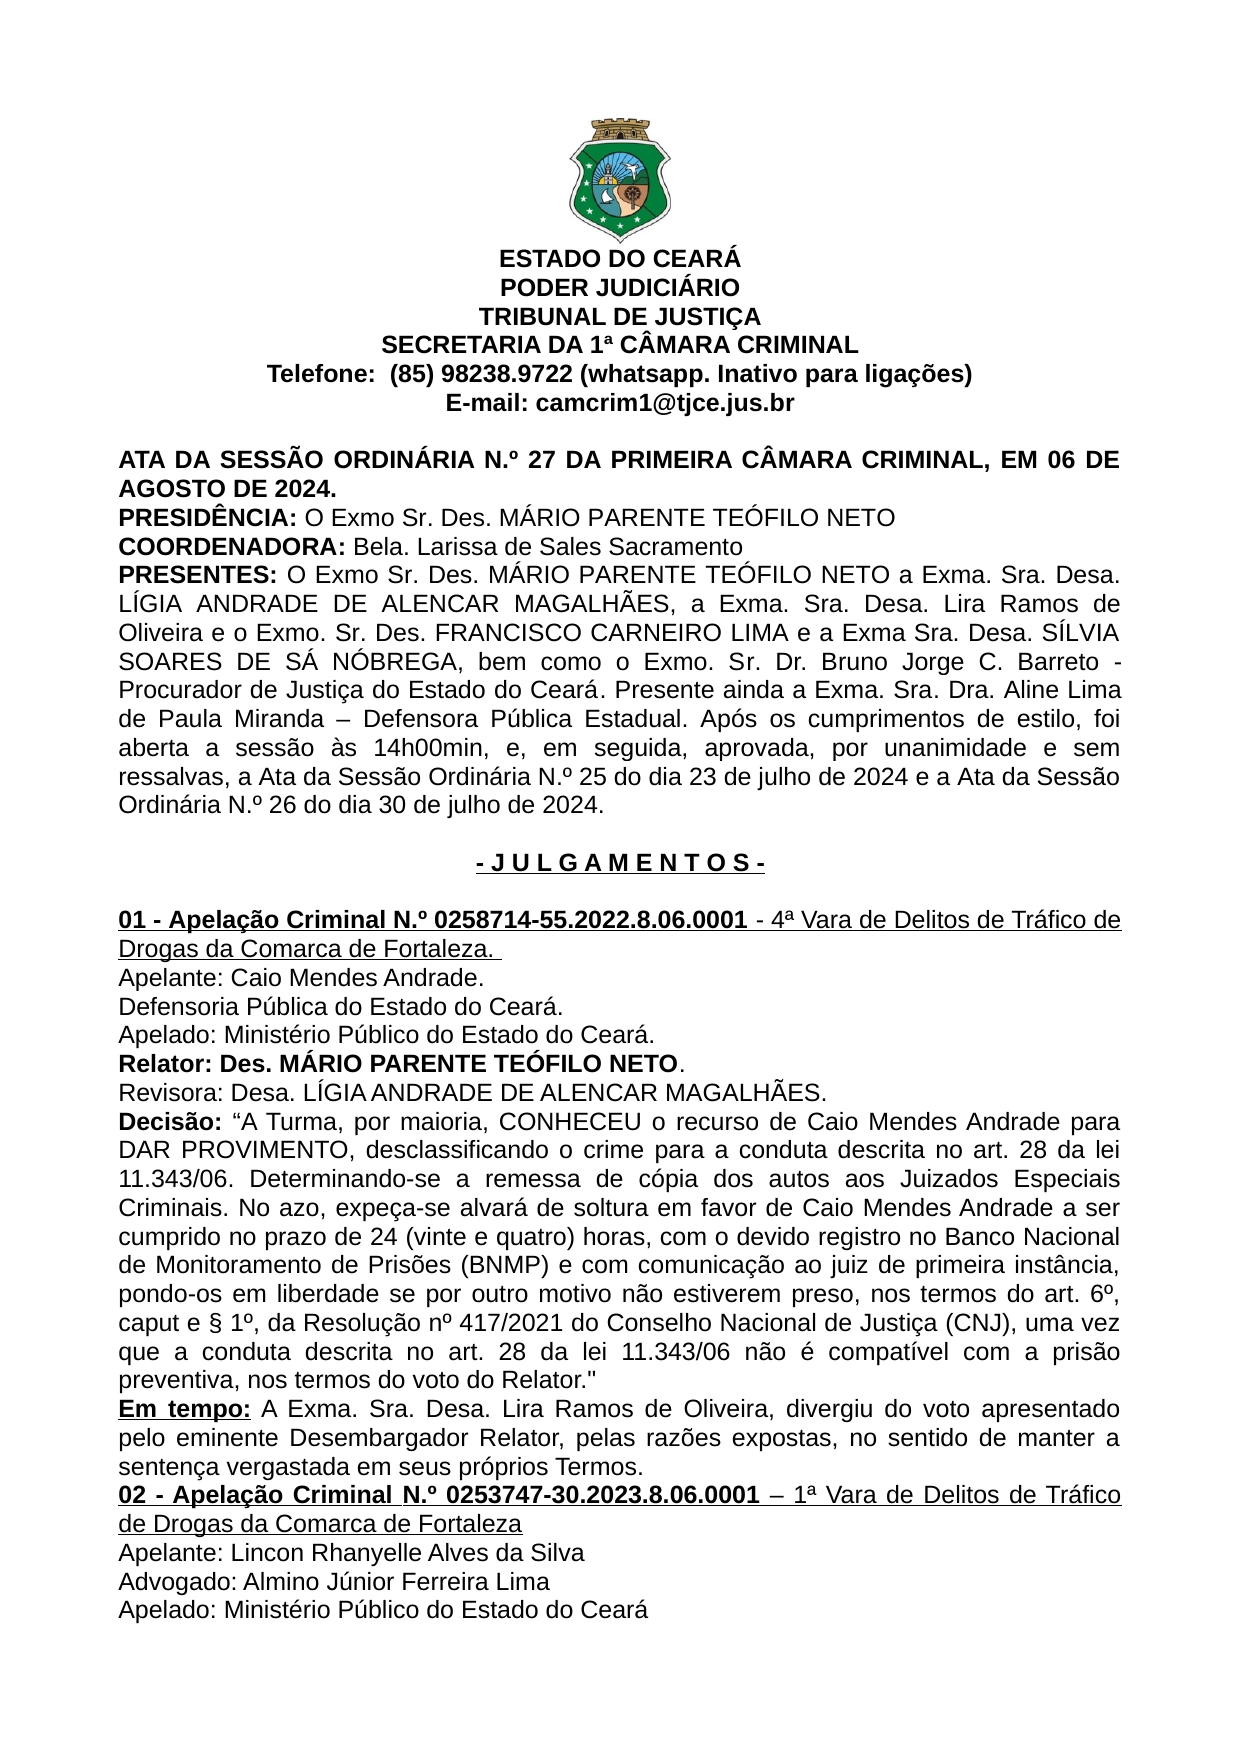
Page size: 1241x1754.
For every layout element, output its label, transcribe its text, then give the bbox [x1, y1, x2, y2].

text ATA DA SESSÃO ORDINÁRIA N.º 27 DA PRIMEIRA CÂMARA CRIMINAL, EM 06 DE AGOSTO DE 2024. [118, 445, 1122, 503]
text PRESENTES: O Exmo Sr. Des. MÁRIO PARENTE TEÓFILO NETO a Exma. Sra. Desa. LÍGIA ANDRADE DE ALENCAR MAGALHÃES, a Exma. Sra. Desa. Lira Ramos de Oliveira e o Exmo. Sr. Des. FRANCISCO CARNEIRO LIMA e a Exma Sra. Desa. SÍLVIA SOARES DE SÁ NÓBREGA, bem como o Exmo. Sr. Dr. Bruno Jorge C. Barreto - Procurador de Justiça do Estado do Ceará. Presente ainda a Exma. Sra. Dra. Aline Lima de Paula Miranda – Defensora Pública Estadual. Após os cumprimentos de estilo, foi aberta a sessão às 14h00min, e, em seguida, aprovada, por unanimidade e sem ressalvas, a Ata da Sessão Ordinária N.º 25 do dia 23 de julho de 2024 e a Ata da Sessão Ordinária N.º 26 do dia 30 de julho de 2024. [118, 560, 1122, 819]
text Revisora: Desa. LÍGIA ANDRADE DE ALENCAR MAGALHÃES. [118, 1078, 1122, 1106]
text Apelado: Ministério Público do Estado do Ceará. [118, 1020, 1122, 1049]
text Apelado: Ministério Público do Estado do Ceará [118, 1595, 1122, 1624]
text PODER JUDICIÁRIO [118, 273, 1122, 301]
text de Drogas da Comarca de Fortaleza [118, 1506, 1122, 1538]
text 01 - Apelação Criminal N.º 0258714-55.2022.8.06.0001 - 4ª Vara de Delitos de Tráfico de [118, 905, 1122, 930]
text ESTADO DO CEARÁ [118, 244, 1122, 273]
text PRESIDÊNCIA: O Exmo Sr. Des. MÁRIO PARENTE TEÓFILO NETO [118, 503, 1122, 531]
text Drogas da Comarca de Fortaleza. [118, 931, 1122, 963]
text COORDENADORA: Bela. Larissa de Sales Sacramento [118, 531, 1122, 560]
text E-mail: camcrim1@tjce.jus.br [118, 388, 1122, 416]
text - J U L G A M E N T O S - [118, 848, 1122, 876]
text Defensoria Pública do Estado do Ceará. [118, 991, 1122, 1020]
text Apelante: Lincon Rhanyelle Alves da Silva [118, 1538, 1122, 1566]
text Advogado: Almino Júnior Ferreira Lima [118, 1566, 1122, 1595]
text SECRETARIA DA 1ª CÂMARA CRIMINAL [118, 330, 1122, 359]
text Apelante: Caio Mendes Andrade. [118, 963, 1122, 991]
text Telefone: (85) 98238.9722 (whatsapp. Inativo para ligações) [118, 359, 1122, 388]
text Decisão: “A Turma, por maioria, CONHECEU o recurso de Caio Mendes Andrade para DAR PROVIMENTO, desclassificando o crime para a conduta descrita no art. 28 da lei 11.343/06. Determinando-se a remessa de cópia dos autos aos Juizados Especiais Criminais. No azo, expeça-se alvará de soltura em favor de Caio Mendes Andrade a ser cumprido no prazo de 24 (vinte e quatro) horas, com o devido registro no Banco Nacional de Monitoramento de Prisões (BNMP) e com comunicação ao juiz de primeira instância, pondo-os em liberdade se por outro motivo não estiverem preso, nos termos do art. 6º, caput e § 1º, da Resolução nº 417/2021 do Conselho Nacional de Justiça (CNJ), uma vez que a conduta descrita no art. 28 da lei 11.343/06 não é compatível com a prisão preventiva, nos termos do voto do Relator." [118, 1106, 1122, 1394]
text Em tempo: A Exma. Sra. Desa. Lira Ramos de Oliveira, divergiu do voto apresentado pelo eminente Desembargador Relator, pelas razões expostas, no sentido de manter a sentença vergastada em seus próprios Termos. [118, 1394, 1122, 1480]
picture [569, 118, 671, 244]
text 02 - Apelação Criminal N.º 0253747-30.2023.8.06.0001 – 1ª Vara de Delitos de Tráfico [118, 1480, 1122, 1505]
text Relator: Des. MÁRIO PARENTE TEÓFILO NETO. [118, 1049, 1122, 1078]
text TRIBUNAL DE JUSTIÇA [118, 301, 1122, 330]
